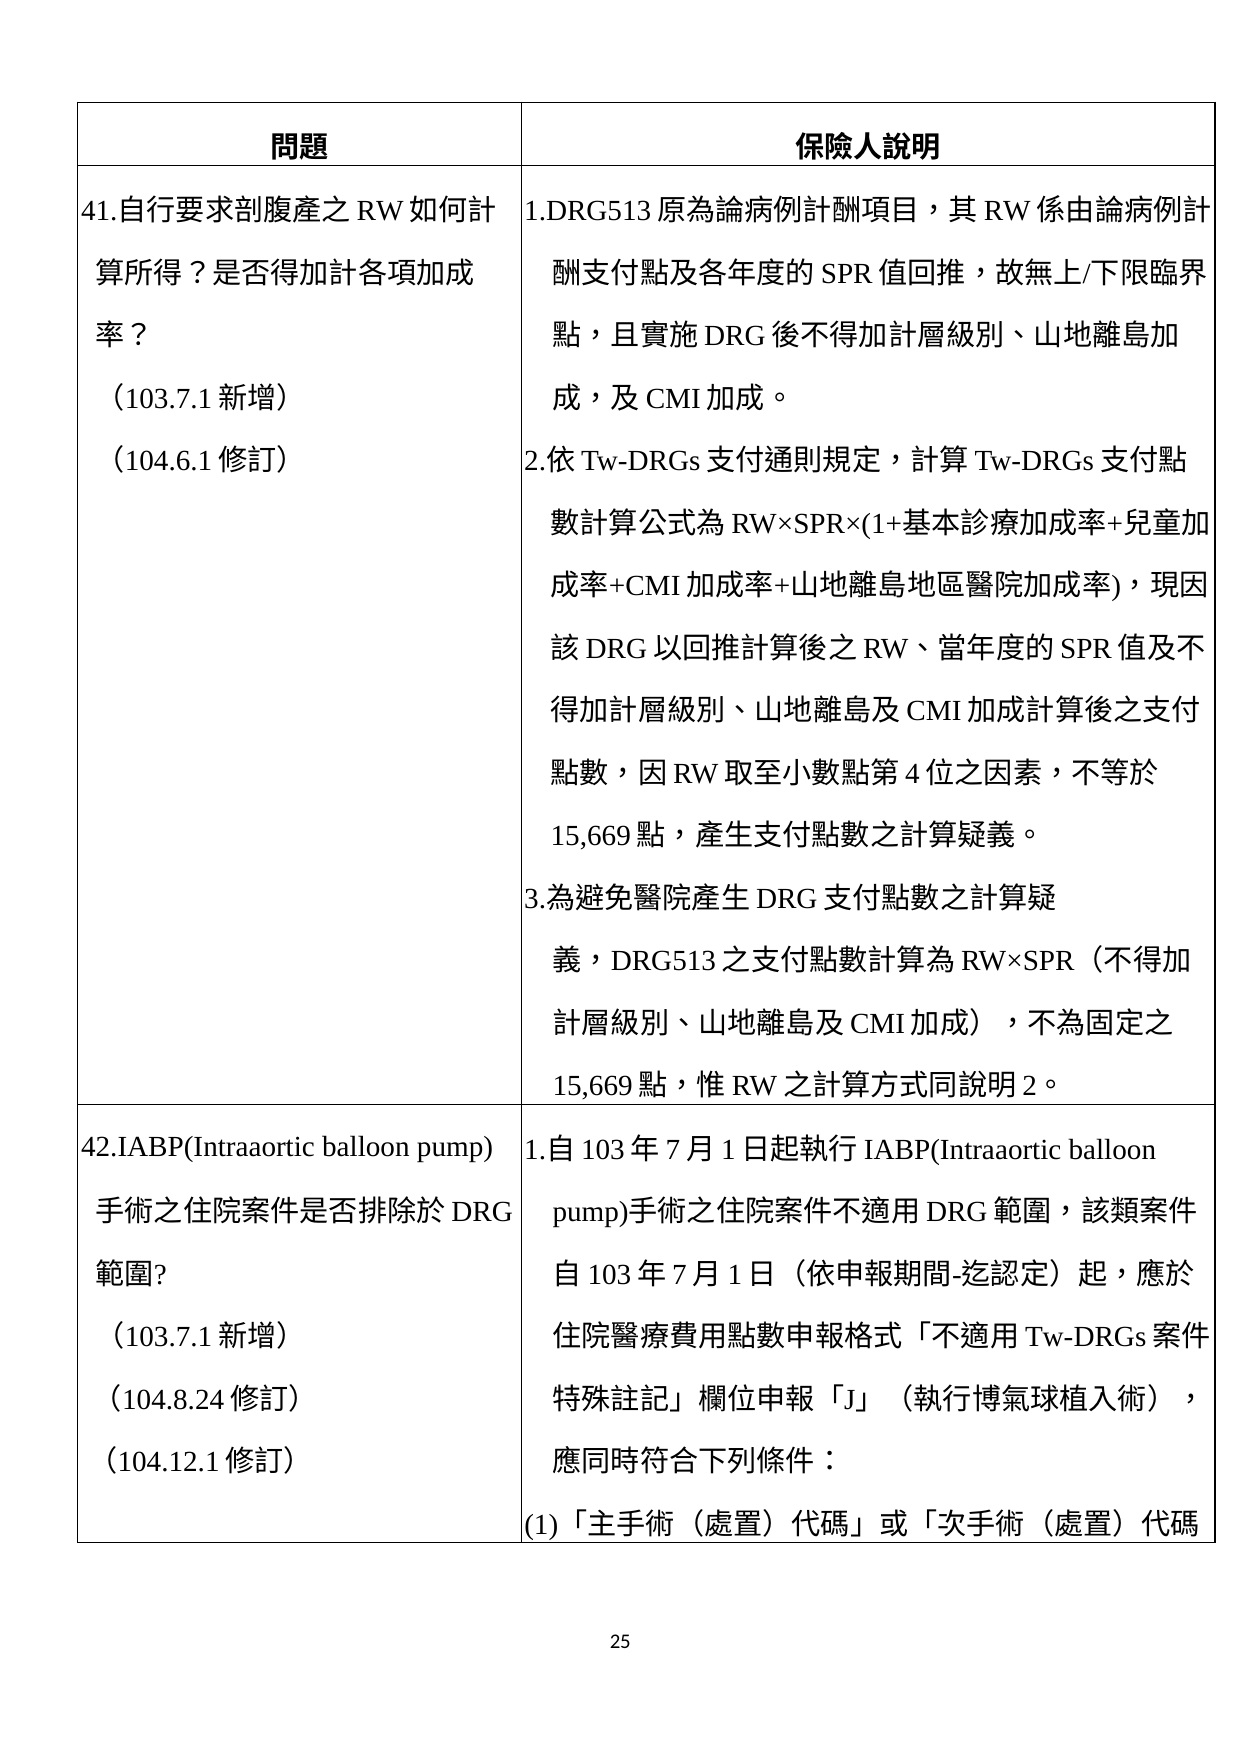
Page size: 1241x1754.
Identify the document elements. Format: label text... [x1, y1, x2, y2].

table_cell [63, 1104, 77, 1542]
table_cell 1.自103年7月1日起執行IABP(Intraaortic balloon pump)手術之住院案件不適用DRG範圍，該類案件自103年7月1日（依申報期間-迄認定）起，應於住院醫療費用點數申報格式「不適用Tw-DRGs案件特殊註記」欄位申報「J」（執行博氣球植入術），應同時符合下列條件： (1)「主手術（處置）代碼」或「次手術（處置）代碼 [522, 1105, 1214, 1542]
table_cell 1.DRG513原為論病例計酬項目，其RW係由論病例計酬支付點及各年度的SPR值回推，故無上/下限臨界點，且實施DRG後不得加計層級別、山地離島加成，及CMI加成。 2.依Tw-DRGs支付通則規定，計算Tw-DRGs支付點數計算公式為RW×SPR×(1+基本診療加成率+兒童加成率+CMI加成率+山地離島地區醫院加成率)，現因該DRG以回推計算後之RW、當年度的SPR值及不得加計層級別、山地離島及CMI加成計算後之支付點數，因RW取至小數點第4位之因素，不等於15,669點，產生支付點數之計算疑義。 3.為避免醫院產生DRG支付點數之計算疑義，DRG513之支付點數計算為RW×SPR（不得加計層級別、山地離島及CMI加成），不為固定之15,669點，惟RW之計算方式同說明2。 [522, 166, 1214, 1104]
table_cell [63, 165, 77, 1104]
table_cell 41.自行要求剖腹產之RW如何計算所得？是否得加計各項加成率？ （103.7.1新增） （104.6.1修訂） [78, 166, 521, 1104]
table_cell 42.IABP(Intraaortic balloon pump)手術之住院案件是否排除於DRG範圍? （103.7.1新增） （104.8.24修訂） （104.12.1修訂） [78, 1105, 521, 1542]
table_header [63, 102, 77, 165]
table_header 保險人說明 [522, 103, 1214, 165]
table_header 問題 [78, 103, 521, 165]
